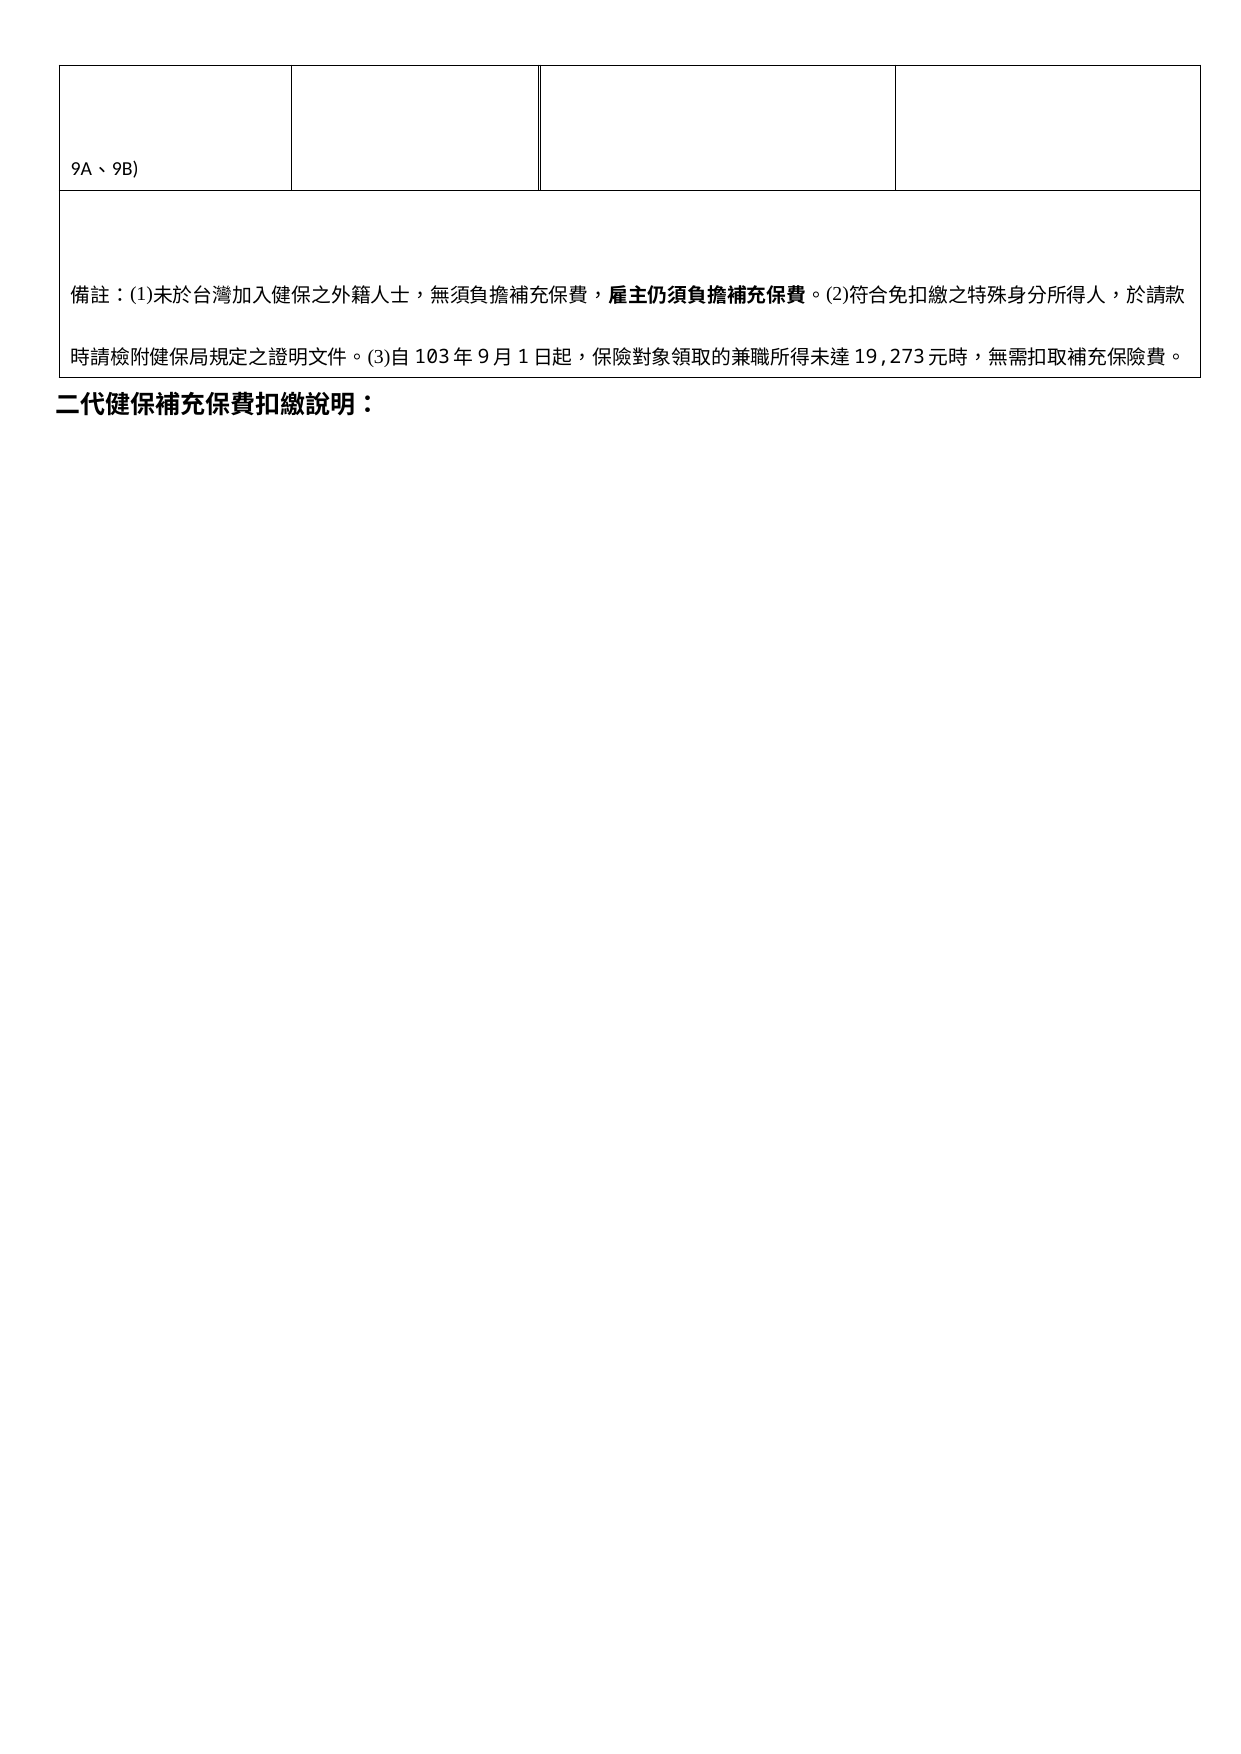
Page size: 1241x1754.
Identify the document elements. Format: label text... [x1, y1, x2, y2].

table_cell [292, 66, 538, 189]
table_cell [541, 66, 895, 189]
table_cell 備註：(1)未於台灣加入健保之外籍人士，無須負擔補充保費，雇主仍須負擔補充保費。(2)符合免扣繳之特殊身分所得人，於請款時請檢附健保局規定之證明文件。(3)自103年9月1日起，保險對象領取的兼職所得未達19,273元時，無需扣取補充保險費。 [60, 191, 1200, 377]
table_cell 9A、9B) [60, 66, 291, 189]
table_cell [896, 66, 1200, 189]
text 二代健保補充保費扣繳說明： [15, 378, 1181, 422]
